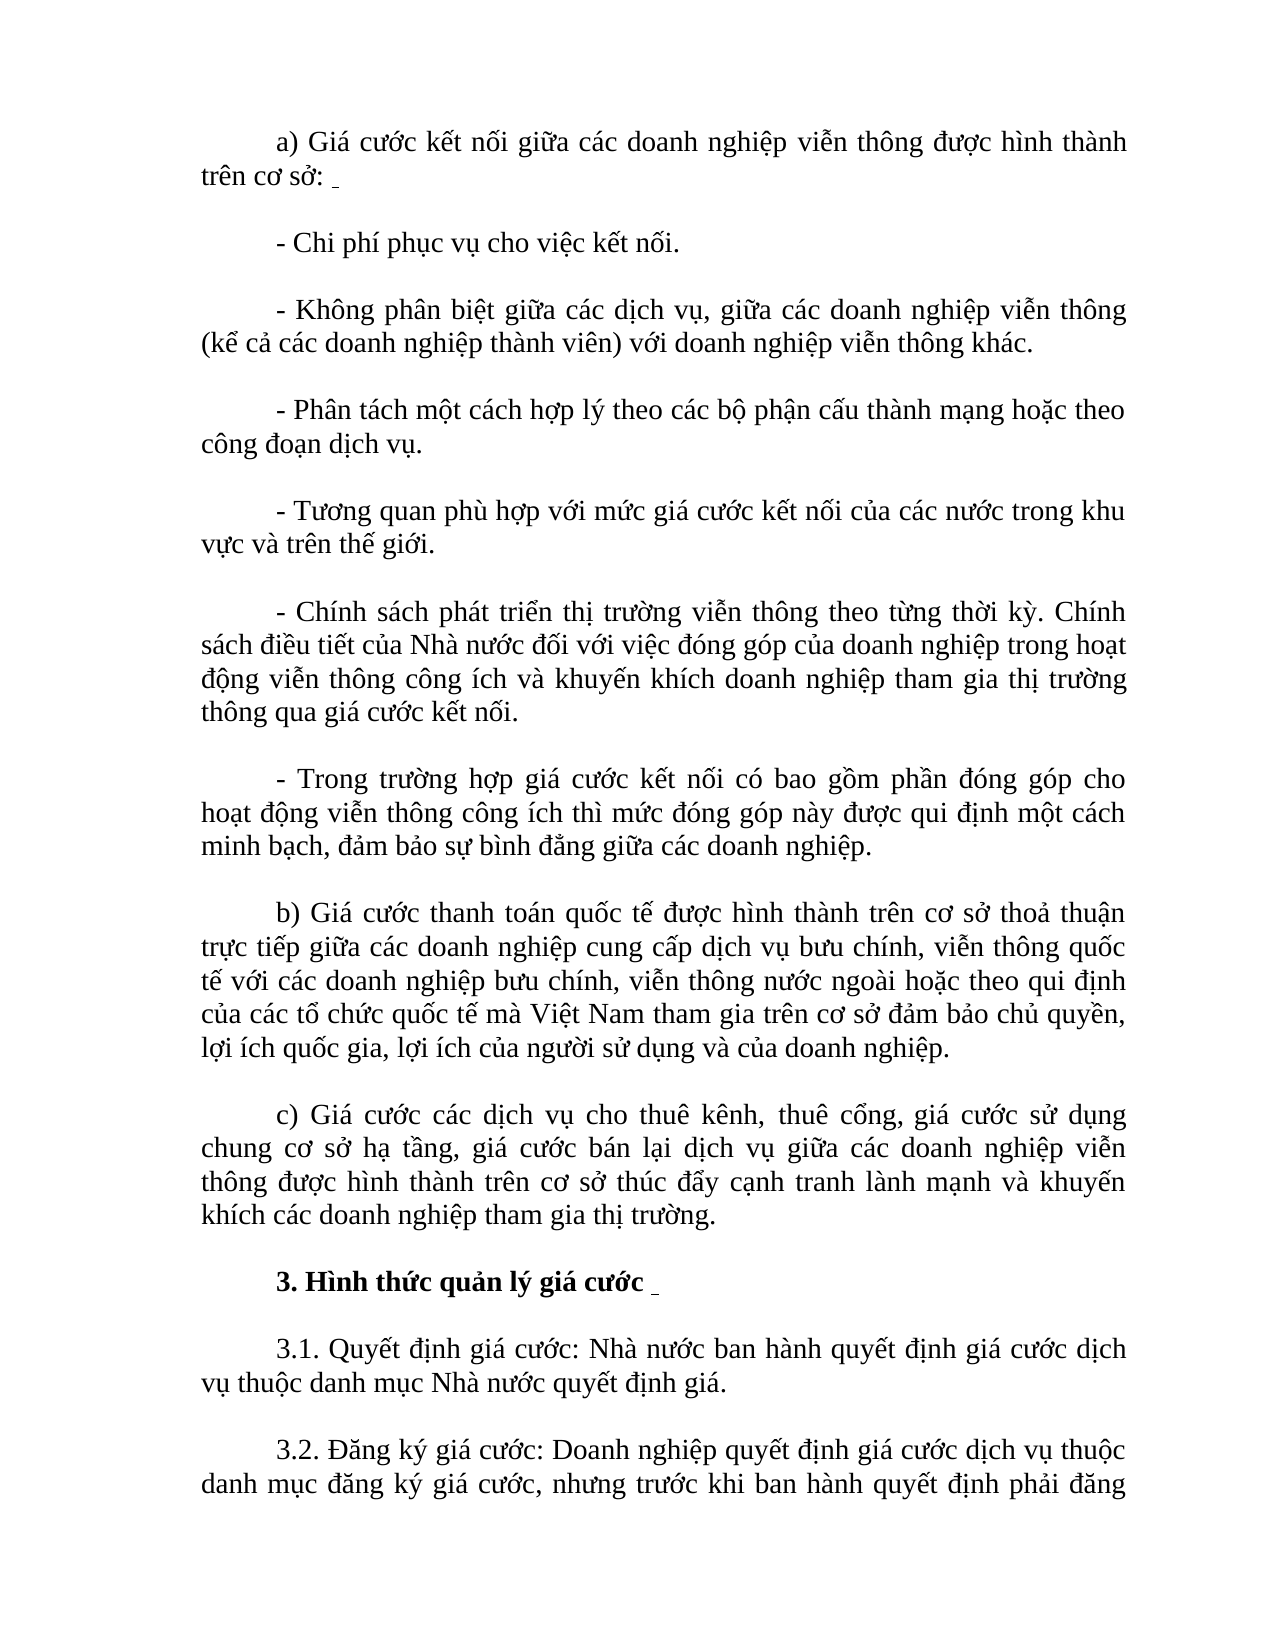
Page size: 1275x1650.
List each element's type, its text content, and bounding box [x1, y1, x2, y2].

text 3.2. Đăng ký giá cước: Doanh nghiệp quyết định giá cước dịch vụ thuộc danh mục đăng ký giá cước, nhưng trước khi ban hành quyết định phải đăng [201, 1432, 1127, 1499]
text b) Giá cước thanh toán quốc tế được hình thành trên cơ sở thoả thuận trực tiếp giữa các doanh nghiệp cung cấp dịch vụ bưu chính, viễn thông quốc tế với các doanh nghiệp bưu chính, viễn thông nước ngoài hoặc theo qui định của các tổ chức quốc tế mà Việt Nam tham gia trên cơ sở đảm bảo chủ quyền, lợi ích quốc gia, lợi ích của người sử dụng và của doanh nghiệp. [201, 896, 1127, 1063]
text a) Giá cước kết nối giữa các doanh nghiệp viễn thông được hình thành trên cơ sở: [201, 124, 1127, 191]
text - Phân tách một cách hợp lý theo các bộ phận cấu thành mạng hoặc theo công đoạn dịch vụ. [201, 392, 1127, 459]
text - Trong trường hợp giá cước kết nối có bao gồm phần đóng góp cho hoạt động viễn thông công ích thì mức đóng góp này được qui định một cách minh bạch, đảm bảo sự bình đẳng giữa các doanh nghiệp. [201, 761, 1127, 862]
text c) Giá cước các dịch vụ cho thuê kênh, thuê cổng, giá cước sử dụng chung cơ sở hạ tầng, giá cước bán lại dịch vụ giữa các doanh nghiệp viễn thông được hình thành trên cơ sở thúc đẩy cạnh tranh lành mạnh và khuyến khích các doanh nghiệp tham gia thị trường. [201, 1097, 1127, 1231]
text 3. Hình thức quản lý giá cước [201, 1264, 1127, 1298]
text - Chính sách phát triển thị trường viễn thông theo từng thời kỳ. Chính sách điều tiết của Nhà nước đối với việc đóng góp của doanh nghiệp trong hoạt động viễn thông công ích và khuyến khích doanh nghiệp tham gia thị trường thông qua giá cước kết nối. [201, 594, 1127, 728]
text - Không phân biệt giữa các dịch vụ, giữa các doanh nghiệp viễn thông (kể cả các doanh nghiệp thành viên) với doanh nghiệp viễn thông khác. [201, 292, 1127, 359]
text - Tương quan phù hợp với mức giá cước kết nối của các nước trong khu vực và trên thế giới. [201, 493, 1127, 560]
text - Chi phí phục vụ cho việc kết nối. [201, 225, 1127, 258]
text 3.1. Quyết định giá cước: Nhà nước ban hành quyết định giá cước dịch vụ thuộc danh mục Nhà nước quyết định giá. [201, 1332, 1127, 1399]
